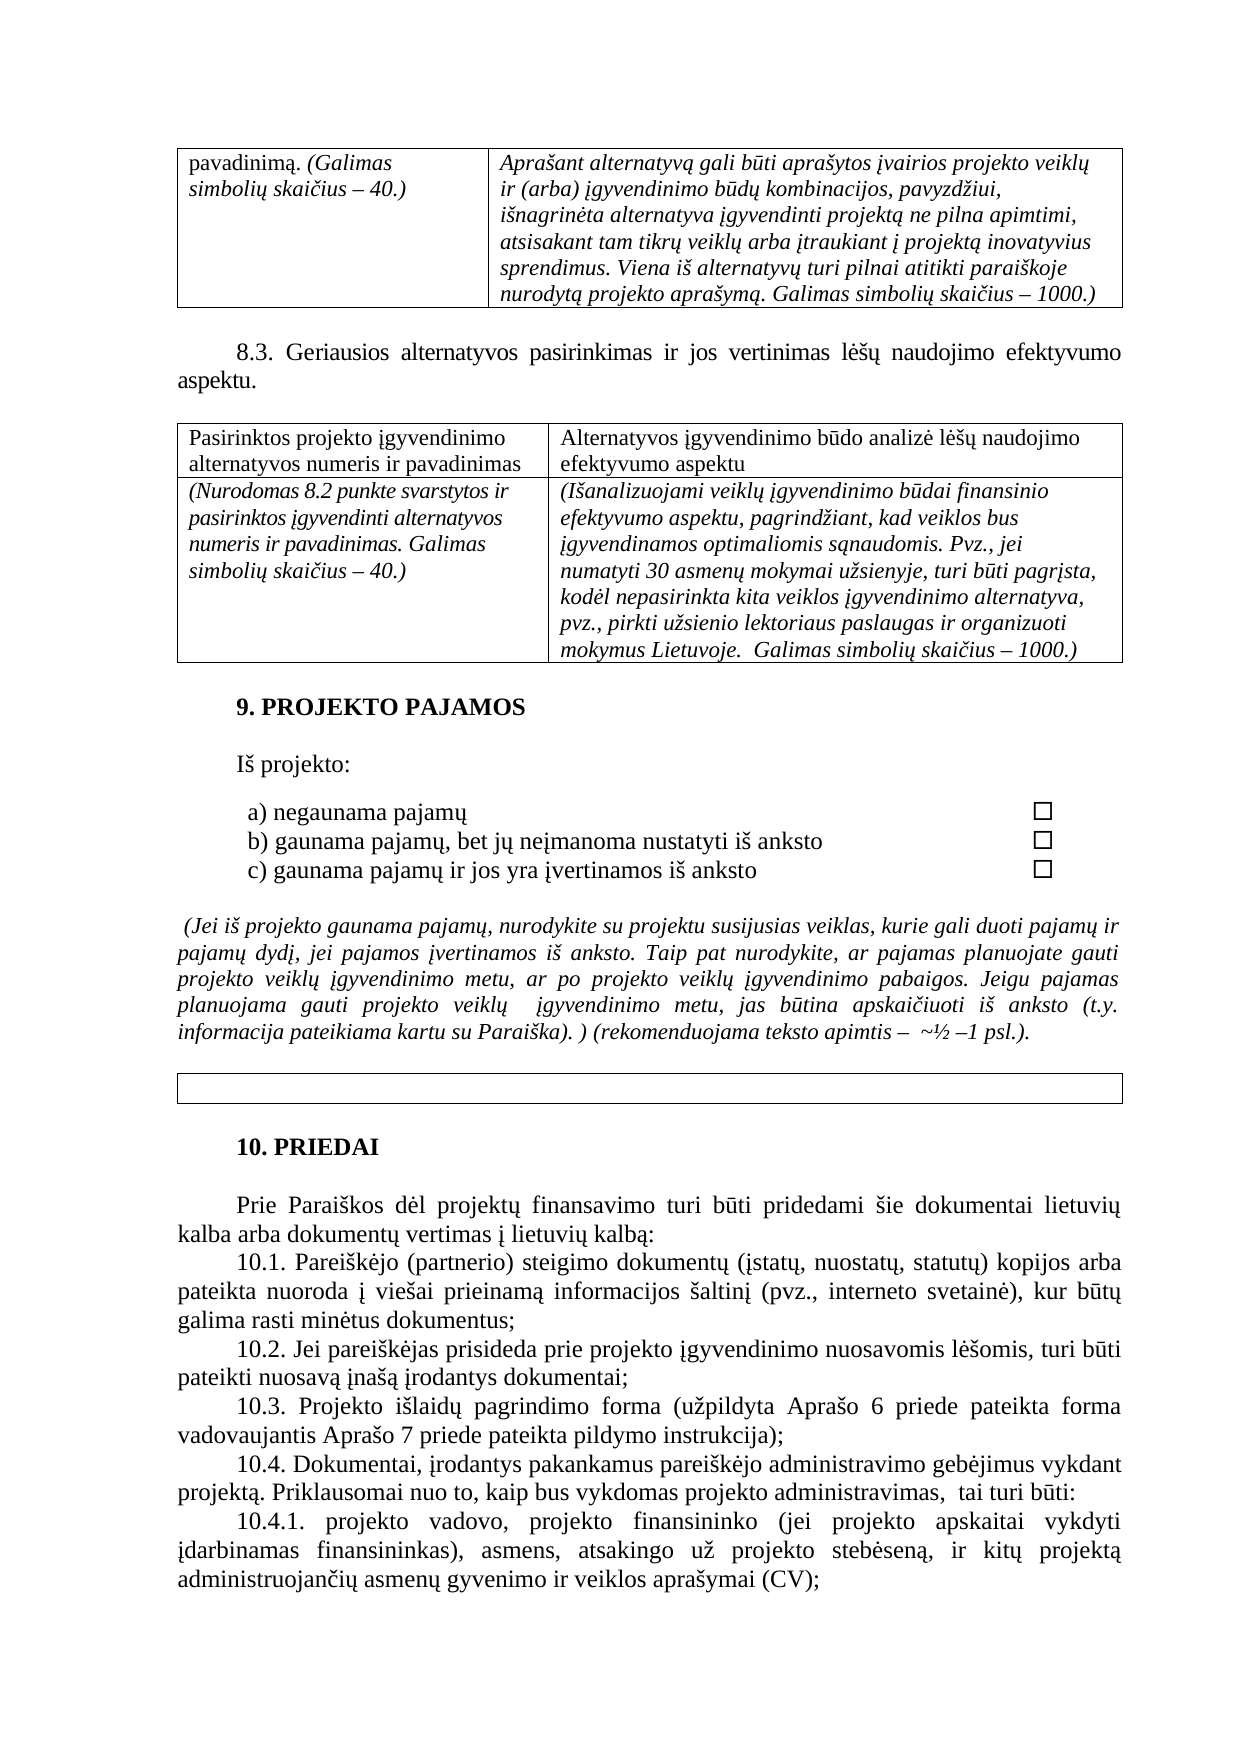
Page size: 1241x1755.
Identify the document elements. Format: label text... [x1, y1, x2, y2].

table_cell Aprašant alternatyvą gali būti aprašytos įvairios projekto veiklų ir (arba) įgyvendinimo būdų kombinacijos, pavyzdžiui, išnagrinėta alternatyva įgyvendinti projektą ne pilna apimtimi, atsisakant tam tikrų veiklų arba įtraukiant į projektą inovatyvius sprendimus. Viena iš alternatyvų turi pilnai atitikti paraiškoje nurodytą projekto aprašymą. Galimas simbolių skaičius – 1000.) [489, 149, 1122, 307]
table_cell [] [964, 826, 1122, 855]
text Iš projekto: [177, 749, 1122, 778]
table_cell pavadinimą. (Galimas simbolių skaičius – 40.) [178, 149, 488, 307]
table_header [178, 1074, 1122, 1103]
table_cell b) gaunama pajamų, bet jų neįmanoma nustatyti iš anksto [177, 826, 963, 855]
text 8.3. Geriausios alternatyvos pasirinkimas ir jos vertinimas lėšų naudojimo efektyvumo aspektu. [177, 337, 1122, 394]
text 10.1. Pareiškėjo (partnerio) steigimo dokumentų (įstatų, nuostatų, statutų) kopijos arba pateikta nuoroda į viešai prieinamą informacijos šaltinį (pvz., interneto svetainė), kur būtų galima rasti minėtus dokumentus; [177, 1247, 1122, 1334]
table_header a) negaunama pajamų [177, 797, 963, 826]
table_cell (Nurodomas 8.2 punkte svarstytos ir pasirinktos įgyvendinti alternatyvos numeris ir pavadinimas. Galimas simbolių skaičius – 40.) [178, 478, 548, 662]
table_header [] [964, 797, 1122, 826]
text 10.4.1. projekto vadovo, projekto finansininko (jei projekto apskaitai vykdyti įdarbinamas finansininkas), asmens, atsakingo už projekto stebėseną, ir kitų projektą administruojančių asmenų gyvenimo ir veiklos aprašymai (CV); [177, 1506, 1122, 1592]
table_cell (Išanalizuojami veiklų įgyvendinimo būdai finansinio efektyvumo aspektu, pagrindžiant, kad veiklos bus įgyvendinamos optimaliomis sąnaudomis. Pvz., jei numatyti 30 asmenų mokymai užsienyje, turi būti pagrįsta, kodėl nepasirinkta kita veiklos įgyvendinimo alternatyva, pvz., pirkti užsienio lektoriaus paslaugas ir organizuoti mokymus Lietuvoje. Galimas simbolių skaičius – 1000.) [549, 478, 1122, 662]
table_header Pasirinktos projekto įgyvendinimo alternatyvos numeris ir pavadinimas [178, 424, 548, 477]
text 10.3. Projekto išlaidų pagrindimo forma (užpildyta Aprašo 6 priede pateikta forma vadovaujantis Aprašo 7 priede pateikta pildymo instrukcija); [177, 1391, 1122, 1449]
text Prie Paraiškos dėl projektų finansavimo turi būti pridedami šie dokumentai lietuvių kalba arba dokumentų vertimas į lietuvių kalbą: [177, 1190, 1122, 1247]
table_header Alternatyvos įgyvendinimo būdo analizė lėšų naudojimo efektyvumo aspektu [549, 424, 1122, 477]
text 9. PROJEKTO PAJAMOS [177, 692, 1122, 721]
text 10.4. Dokumentai, įrodantys pakankamus pareiškėjo administravimo gebėjimus vykdant projektą. Priklausomai nuo to, kaip bus vykdomas projekto administravimas, tai turi būti: [177, 1449, 1122, 1506]
text 10.2. Jei pareiškėjas prisideda prie projekto įgyvendinimo nuosavomis lėšomis, turi būti pateikti nuosavą įnašą įrodantys dokumentai; [177, 1334, 1122, 1391]
table_cell c) gaunama pajamų ir jos yra įvertinamos iš anksto [177, 855, 963, 883]
text (Jei iš projekto gaunama pajamų, nurodykite su projektu susijusias veiklas, kurie gali duoti pajamų ir pajamų dydį, jei pajamos įvertinamos iš anksto. Taip pat nurodykite, ar pajamas planuojate gauti projekto veiklų įgyvendinimo metu, ar po projekto veiklų įgyvendinimo pabaigos. Jeigu pajamas planuojama gauti projekto veiklų įgyvendinimo metu, jas būtina apskaičiuoti iš anksto (t.y. informacija pateikiama kartu su Paraiška). ) (rekomenduojama teksto apimtis – ~½ –1 psl.). [177, 912, 1122, 1044]
table_cell [] [964, 855, 1122, 883]
text 10. PRIEDAI [177, 1132, 1122, 1161]
